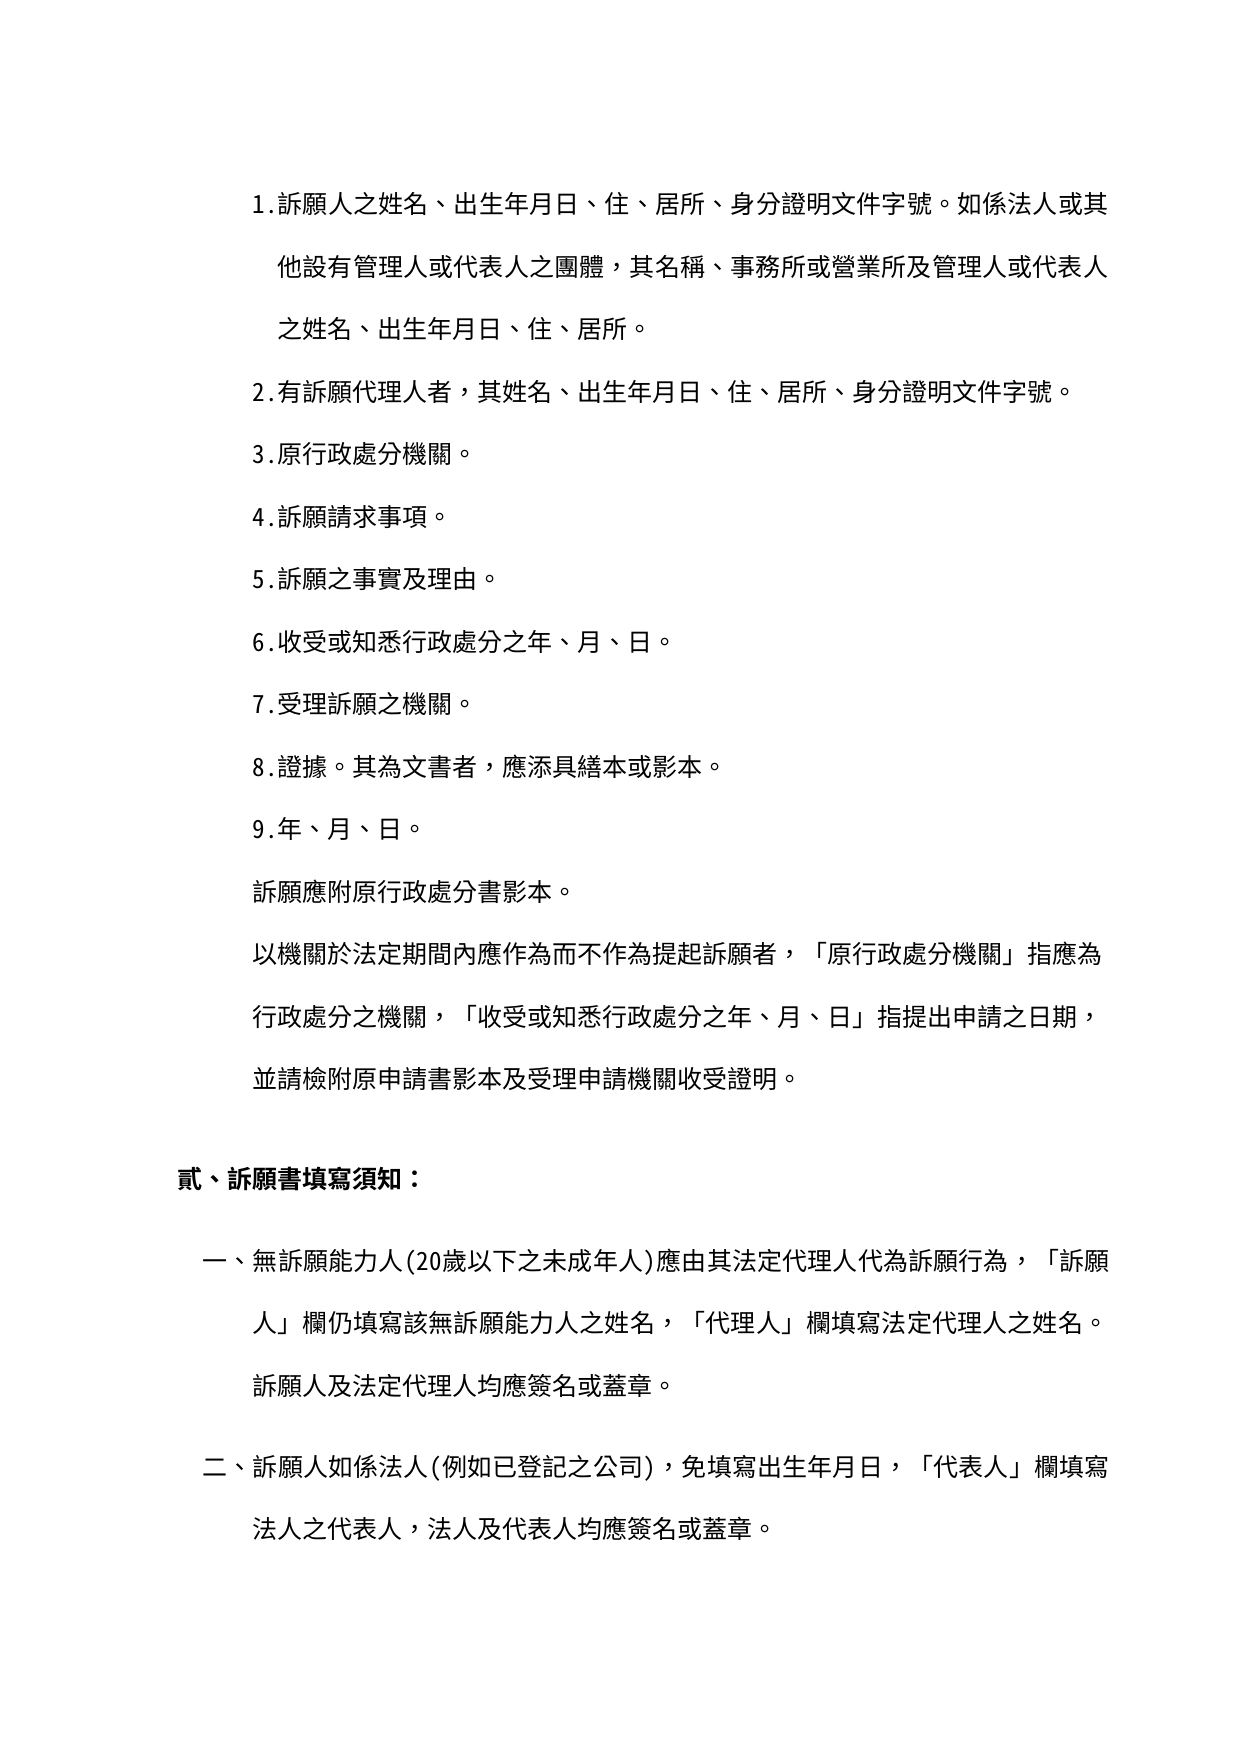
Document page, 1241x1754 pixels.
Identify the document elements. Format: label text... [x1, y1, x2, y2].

text 5.訴願之事實及理由。 [252, 536, 1110, 599]
text 二、訴願人如係法人(例如已登記之公司)，免填寫出生年月日，「代表人」欄填寫法人之代表人，法人及代表人均應簽名或蓋章。 [202, 1424, 1110, 1549]
text 4.訴願請求事項。 [252, 474, 1110, 536]
text 以機關於法定期間內應作為而不作為提起訴願者，「原行政處分機關」指應為行政處分之機關，「收受或知悉行政處分之年、月、日」指提出申請之日期，並請檢附原申請書影本及受理申請機關收受證明。 [252, 911, 1110, 1099]
text 1.訴願人之姓名、出生年月日、住、居所、身分證明文件字號。如係法人或其他設有管理人或代表人之團體，其名稱、事務所或營業所及管理人或代表人之姓名、出生年月日、住、居所。 [252, 161, 1110, 349]
text 6.收受或知悉行政處分之年、月、日。 [252, 599, 1110, 661]
text 9.年、月、日。 [252, 786, 1110, 849]
text 3.原行政處分機關。 [252, 411, 1110, 474]
text 訴願應附原行政處分書影本。 [177, 849, 1110, 911]
text 一、無訴願能力人(20歲以下之未成年人)應由其法定代理人代為訴願行為，「訴願人」欄仍填寫該無訴願能力人之姓名，「代理人」欄填寫法定代理人之姓名。訴願人及法定代理人均應簽名或蓋章。 [202, 1217, 1110, 1405]
text 貳、訴願書填寫須知： [177, 1136, 1110, 1199]
text 8.證據。其為文書者，應添具繕本或影本。 [252, 724, 1110, 786]
text 2.有訴願代理人者，其姓名、出生年月日、住、居所、身分證明文件字號。 [252, 349, 1110, 411]
text 7.受理訴願之機關。 [252, 661, 1110, 724]
